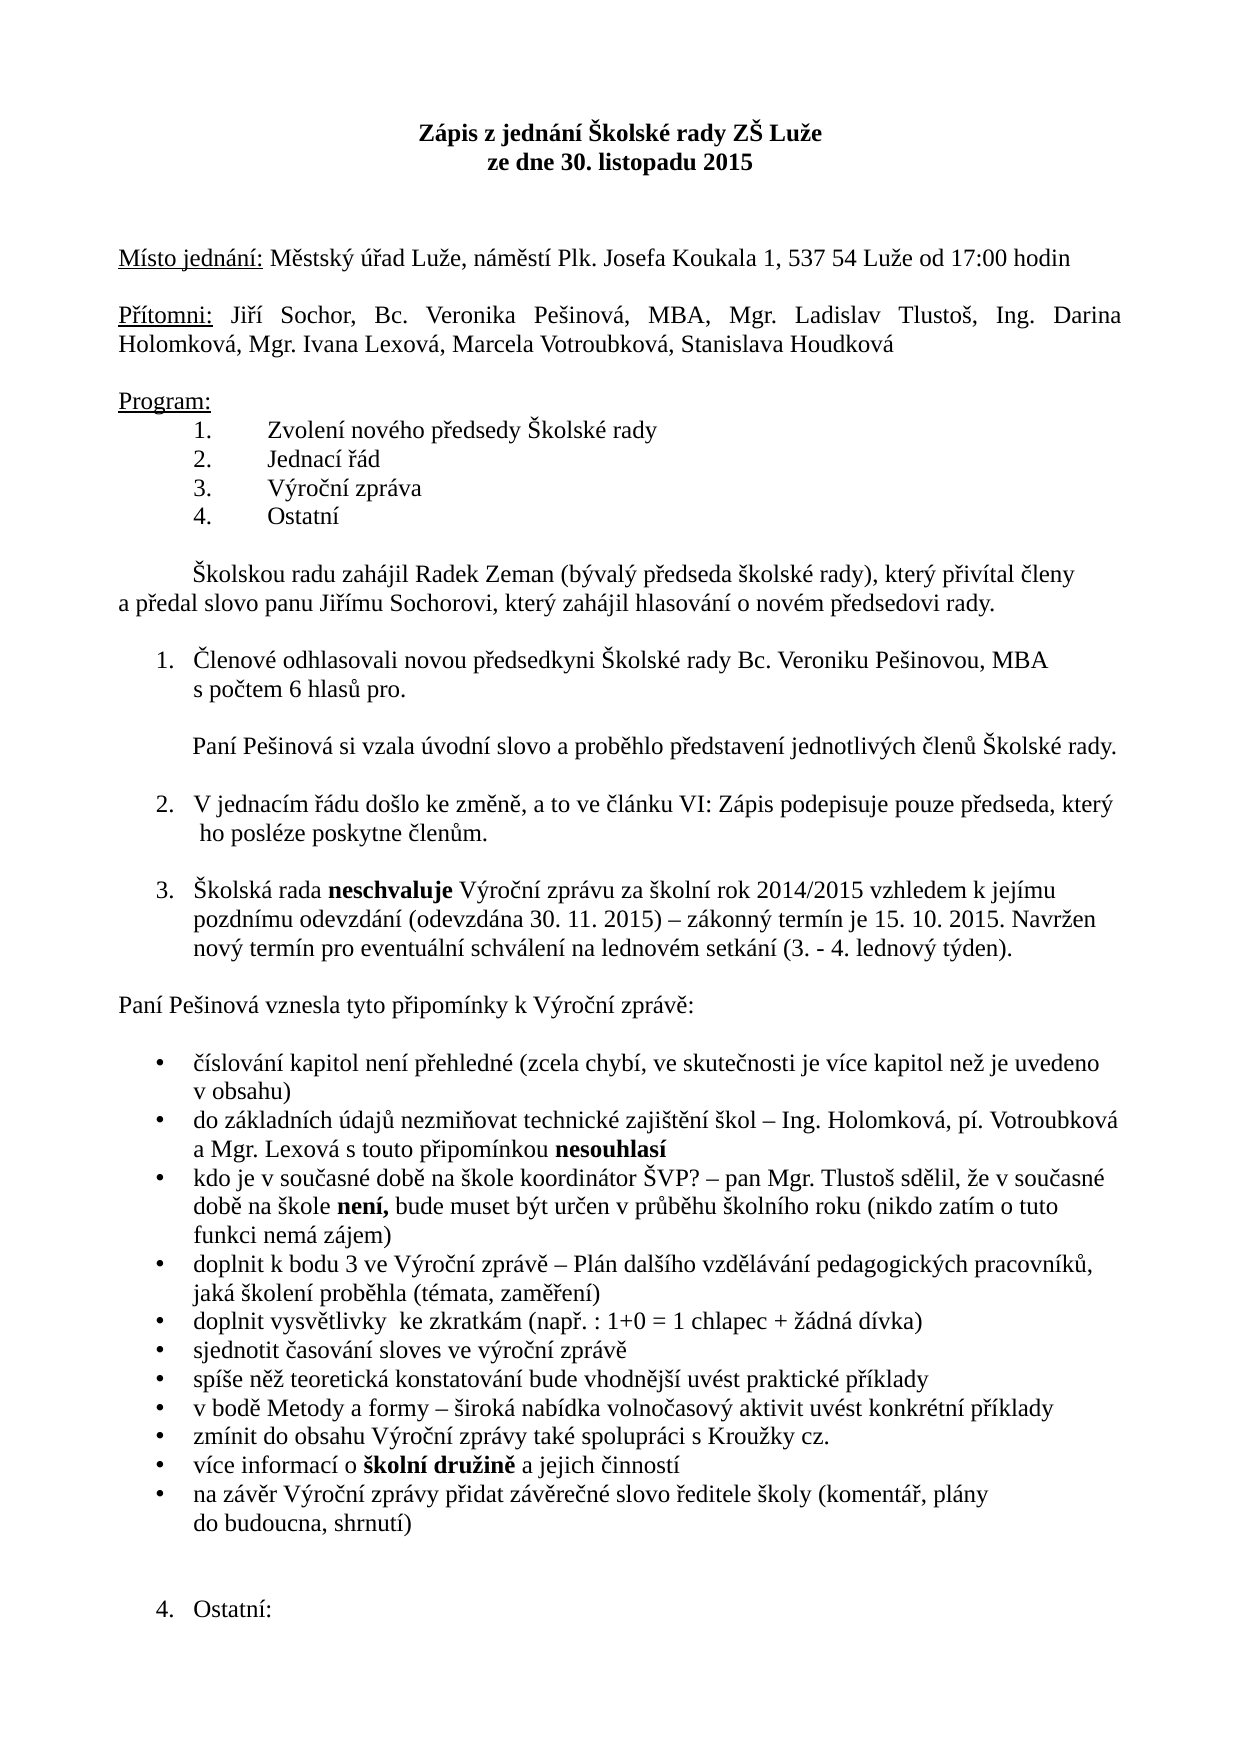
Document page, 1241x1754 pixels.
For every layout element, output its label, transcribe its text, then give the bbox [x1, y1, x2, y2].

list Školská rada neschvaluje Výroční zprávu za školní rok 2014/2015 vzhledem k jejímu pozdnímu odevzdání (odevzdána 30. 11. 2015) – zákonný termín je 15. 10. 2015. Navržen nový termín pro eventuální schválení na lednovém setkání (3. - 4. lednový týden). [156, 875, 1122, 961]
text Zápis z jednání Školské rady ZŠ Luže [118, 118, 1122, 147]
list ho posléze poskytne členům. [156, 818, 1122, 846]
list do budoucna, shrnutí) [156, 1508, 1122, 1536]
list V jednacím řádu došlo ke změně, a to ve článku VI: Zápis podepisuje pouze předseda, který [156, 789, 1122, 818]
list do základních údajů nezmiňovat technické zajištění škol – Ing. Holomková, pí. Votroubková a Mgr. Lexová s touto připomínkou nesouhlasí [156, 1105, 1122, 1163]
list 3. Výroční zpráva [156, 473, 1122, 501]
text ze dne 30. listopadu 2015 [118, 147, 1122, 209]
list Ostatní: [156, 1594, 1122, 1623]
list Členové odhlasovali novou předsedkyni Školské rady Bc. Veroniku Pešinovou, MBA [156, 645, 1122, 674]
text Paní Pešinová si vzala úvodní slovo a proběhlo představení jednotlivých členů Školské rady. [118, 731, 1122, 760]
list sjednotit časování sloves ve výroční zprávě [156, 1335, 1122, 1364]
list více informací o školní družině a jejich činností [156, 1450, 1122, 1479]
list s počtem 6 hlasů pro. [156, 674, 1122, 703]
text Místo jednání: Městský úřad Luže, náměstí Plk. Josefa Koukala 1, 537 54 Luže od 17:00 hodin [118, 243, 1122, 271]
text a předal slovo panu Jiřímu Sochorovi, který zahájil hlasování o novém předsedovi rady. [118, 588, 1122, 616]
text Přítomni: Jiří Sochor, Bc. Veronika Pešinová, MBA, Mgr. Ladislav Tlustoš, Ing. Darina Holomková, Mgr. Ivana Lexová, Marcela Votroubková, Stanislava Houdková [118, 300, 1122, 358]
list v bodě Metody a formy – široká nabídka volnočasový aktivit uvést konkrétní příklady [156, 1393, 1122, 1421]
list 2. Jednací řád [156, 444, 1122, 473]
list v obsahu) [156, 1076, 1122, 1105]
list doplnit vysvětlivky ke zkratkám (např. : 1+0 = 1 chlapec + žádná dívka) [156, 1306, 1122, 1335]
list na závěr Výroční zprávy přidat závěrečné slovo ředitele školy (komentář, plány [156, 1479, 1122, 1508]
list 4. Ostatní [156, 501, 1122, 530]
list zmínit do obsahu Výroční zprávy také spolupráci s Kroužky cz. [156, 1421, 1122, 1450]
text Paní Pešinová vznesla tyto připomínky k Výroční zprávě: [118, 990, 1122, 1019]
list doplnit k bodu 3 ve Výroční zprávě – Plán dalšího vzdělávání pedagogických pracovníků, jaká školení proběhla (témata, zaměření) [156, 1249, 1122, 1306]
list 1. Zvolení nového předsedy Školské rady [156, 415, 1122, 444]
text Program: [118, 386, 1122, 415]
text Školskou radu zahájil Radek Zeman (bývalý předseda školské rady), který přivítal členy [118, 559, 1122, 588]
list kdo je v současné době na škole koordinátor ŠVP? – pan Mgr. Tlustoš sdělil, že v současné době na škole není, bude muset být určen v průběhu školního roku (nikdo zatím o tuto funkci nemá zájem) [156, 1163, 1122, 1249]
list spíše něž teoretická konstatování bude vhodnější uvést praktické příklady [156, 1364, 1122, 1393]
list číslování kapitol není přehledné (zcela chybí, ve skutečnosti je více kapitol než je uvedeno [156, 1048, 1122, 1076]
